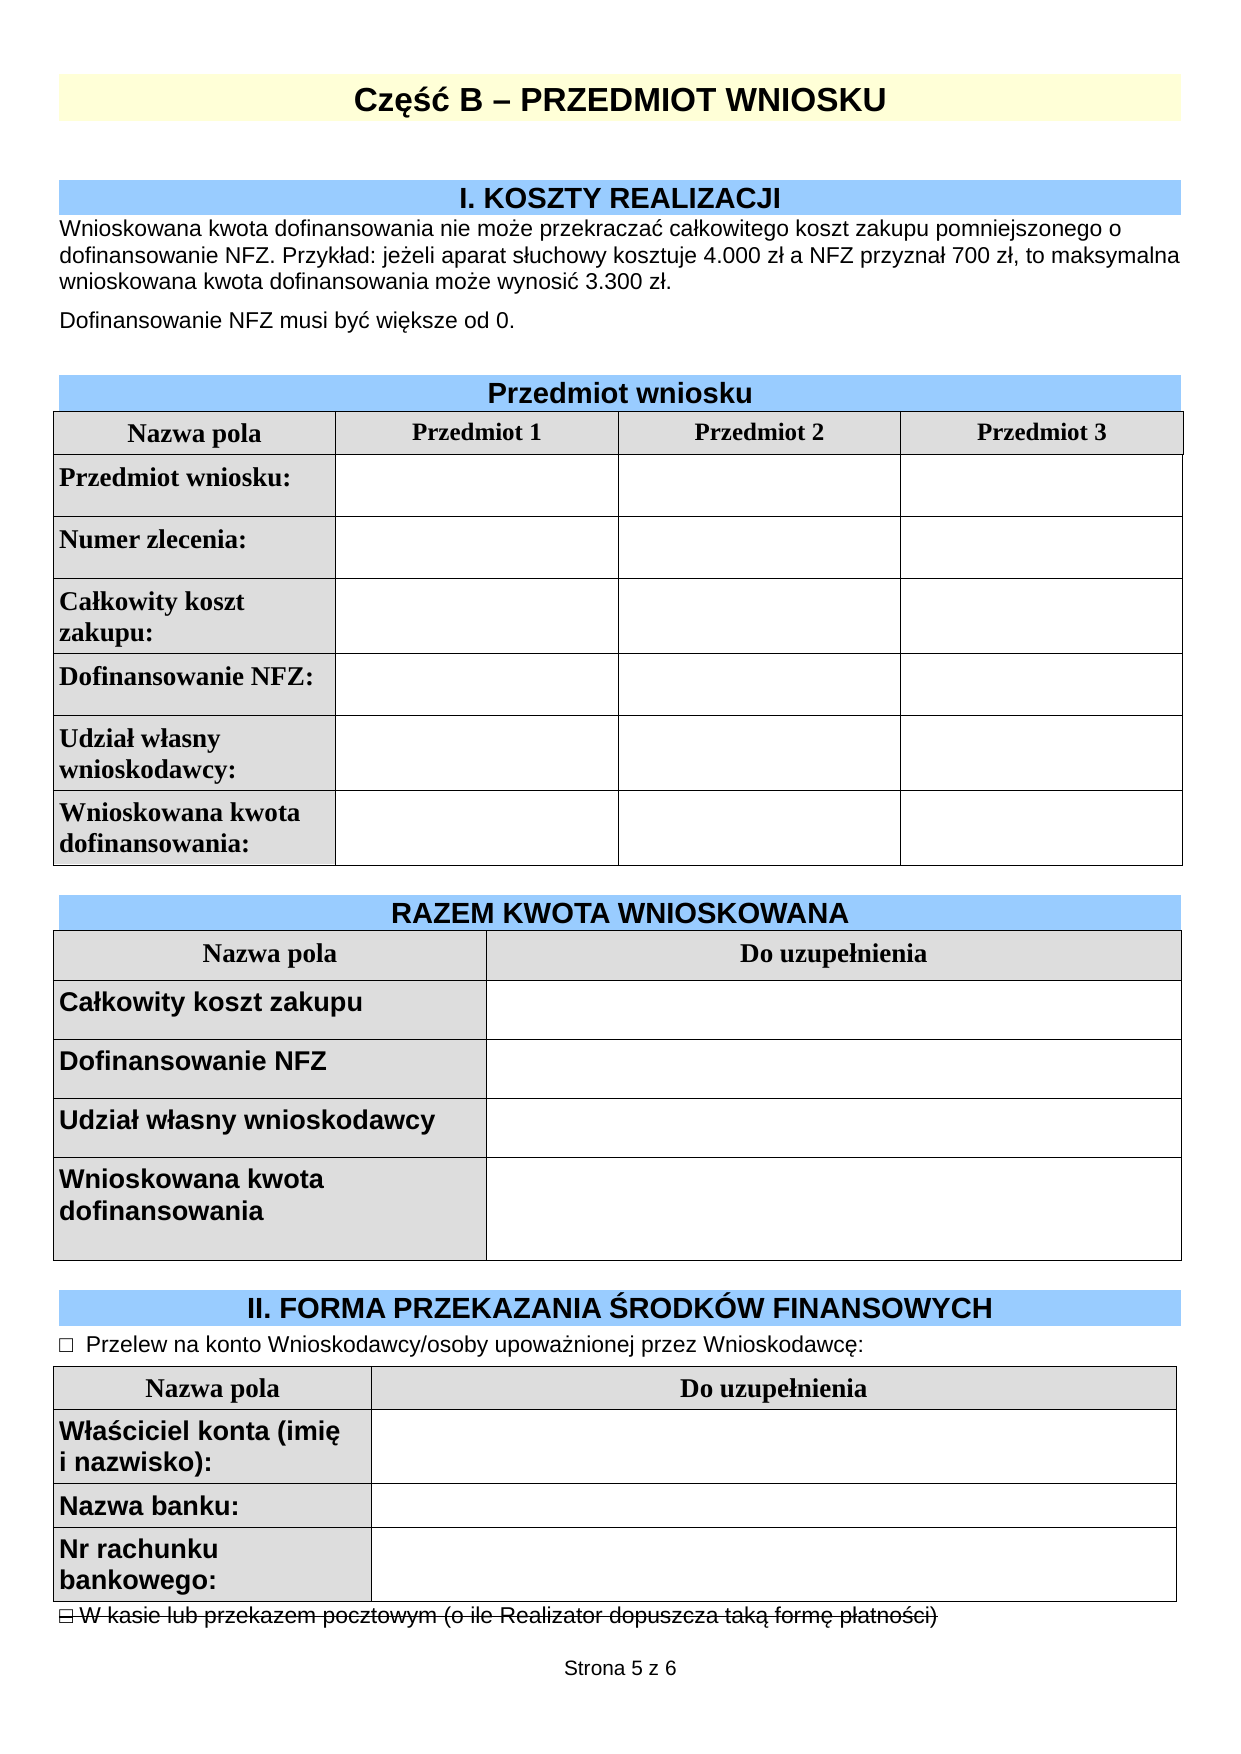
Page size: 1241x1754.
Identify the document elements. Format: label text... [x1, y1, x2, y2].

subtitle RAZEM KWOTA WNIOSKOWANA [59, 895, 1181, 930]
table_cell [901, 791, 1182, 864]
table_cell [336, 654, 618, 715]
table_header Przedmiot 1 [336, 412, 618, 454]
subtitle II. FORMA PRZEKAZANIA ŚRODKÓW FINANSOWYCH [59, 1290, 1181, 1326]
subtitle Przedmiot wniosku [59, 375, 1181, 411]
subtitle I. KOSZTY REALIZACJI [59, 180, 1181, 215]
table_cell [487, 981, 1181, 1039]
table_header Nazwa pola [54, 412, 335, 454]
table_cell [487, 1099, 1181, 1157]
table_cell [336, 455, 618, 516]
table_cell [336, 579, 618, 653]
table_header Do uzupełnienia [487, 931, 1181, 980]
table_cell [619, 455, 900, 516]
table_cell [901, 654, 1182, 715]
table_cell [619, 579, 900, 653]
table_cell [372, 1528, 1176, 1601]
table_cell [487, 1158, 1181, 1260]
table_header Przedmiot 3 [901, 412, 1183, 454]
table_cell [619, 716, 900, 790]
text □ W kasie lub przekazem pocztowym (o ile Realizator dopuszcza taką formę płatności) [59, 1602, 1181, 1630]
table_cell [336, 716, 618, 790]
table_cell Dofinansowanie NFZ: [54, 654, 335, 715]
table_cell [336, 517, 618, 578]
text Wnioskowana kwota dofinansowania nie może przekraczać całkowitego koszt zakupu pomniejszonego o dofinansowanie NFZ. Przykład: jeżeli aparat słuchowy kosztuje 4.000 zł a NFZ przyznał 700 zł, to maksymalna wnioskowana kwota dofinansowania może wynosić 3.300 zł. [59, 215, 1181, 294]
text Dofinansowanie NFZ musi być większe od 0. [59, 307, 1181, 333]
table_cell [619, 654, 900, 715]
table_header Przedmiot 2 [619, 412, 900, 454]
table_cell Numer zlecenia: [54, 517, 335, 578]
table_cell [619, 517, 900, 578]
table_cell Przedmiot wniosku: [54, 455, 335, 516]
table_cell Właściciel konta (imię i nazwisko): [54, 1410, 371, 1483]
table_cell [901, 455, 1182, 516]
table_header Nazwa pola [54, 931, 486, 980]
table_cell Wnioskowana kwota dofinansowania: [54, 791, 335, 864]
table_cell [619, 791, 900, 864]
table_cell Wnioskowana kwota dofinansowania [54, 1158, 486, 1260]
table_header Do uzupełnienia [372, 1367, 1176, 1409]
table_cell [901, 716, 1182, 790]
table_cell Udział własny wnioskodawcy: [54, 716, 335, 790]
text □ Przelew na konto Wnioskodawcy/osoby upoważnionej przez Wnioskodawcę: [59, 1331, 1181, 1360]
table_cell Udział własny wnioskodawcy [54, 1099, 486, 1157]
table_cell Dofinansowanie NFZ [54, 1040, 486, 1098]
subtitle Część B – PRZEDMIOT WNIOSKU [59, 74, 1181, 121]
table_cell Nazwa banku: [54, 1484, 371, 1527]
table_cell Nr rachunku bankowego: [54, 1528, 371, 1601]
table_cell [901, 517, 1182, 578]
table_cell [487, 1040, 1181, 1098]
table_cell Całkowity koszt zakupu [54, 981, 486, 1039]
table_header Nazwa pola [54, 1367, 371, 1409]
table_cell [336, 791, 618, 864]
table_cell [901, 579, 1182, 653]
table_cell [372, 1484, 1176, 1527]
table_cell Całkowity koszt zakupu: [54, 579, 335, 653]
table_cell [372, 1410, 1176, 1483]
